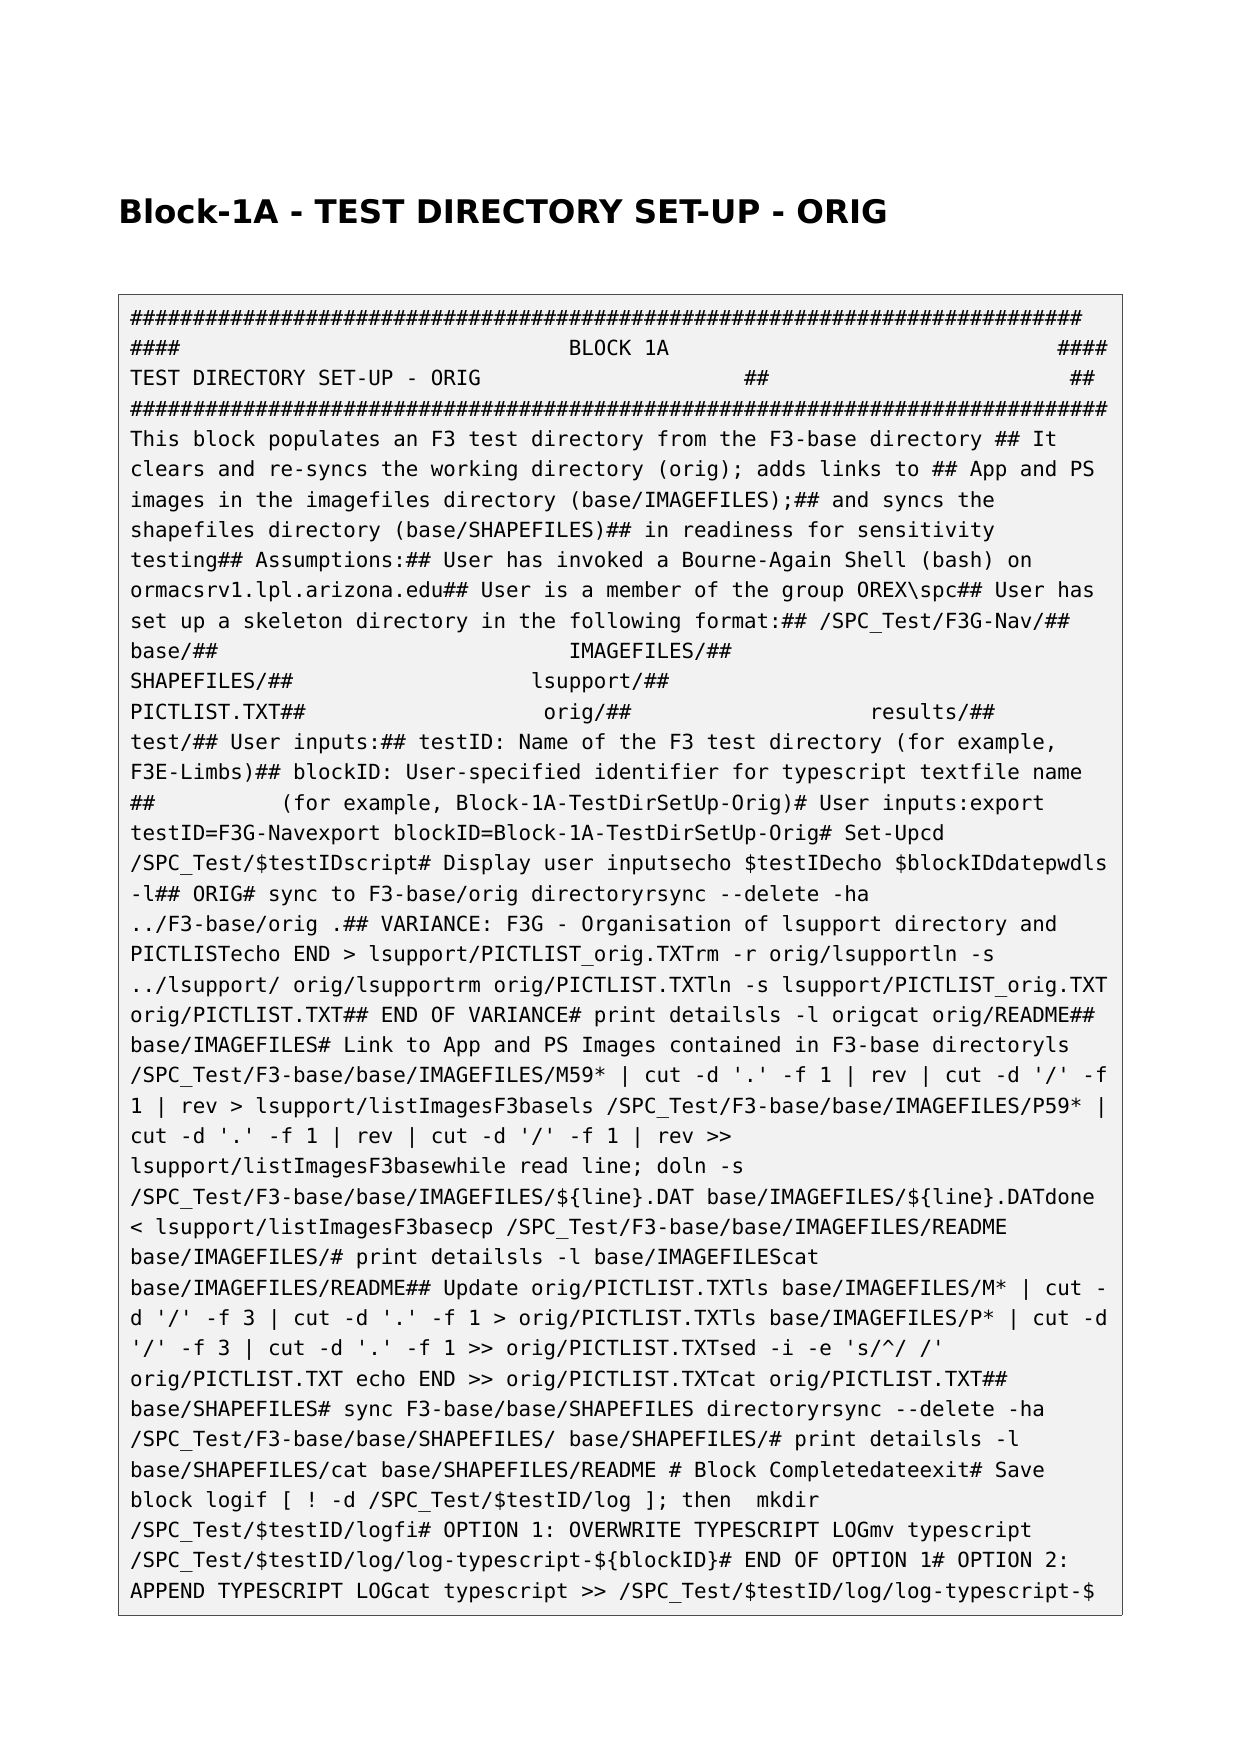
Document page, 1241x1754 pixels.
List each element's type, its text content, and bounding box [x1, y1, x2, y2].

subtitle Block-1A - TEST DIRECTORY SET-UP - ORIG [118, 193, 1122, 231]
text ############################################################################ #### BLOCK 1A #### TEST DIRECTORY SET-UP - ORIG ## ## ############################################################################## This block populates an F3 test directory from the F3-base directory ## It clears and re-syncs the working directory (orig); adds links to ## App and PS images in the imagefiles directory (base/IMAGEFILES);## and syncs the shapefiles directory (base/SHAPEFILES)## in readiness for sensitivity testing## Assumptions:## User has invoked a Bourne-Again Shell (bash) on ormacsrv1.lpl.arizona.edu## User is a member of the group OREX\spc## User has set up a skeleton directory in the following format:## /SPC_Test/F3G-Nav/## base/## IMAGEFILES/## SHAPEFILES/## lsupport/## PICTLIST.TXT## orig/## results/## test/## User inputs:## testID: Name of the F3 test directory (for example, F3E-Limbs)## blockID: User-specified identifier for typescript textfile name ## (for example, Block-1A-TestDirSetUp-Orig)# User inputs:export testID=F3G-Navexport blockID=Block-1A-TestDirSetUp-Orig# Set-Upcd /SPC_Test/$testIDscript# Display user inputsecho $testIDecho $blockIDdatepwdls -l## ORIG# sync to F3-base/orig directoryrsync --delete -ha ../F3-base/orig .## VARIANCE: F3G - Organisation of lsupport directory and PICTLISTecho END > lsupport/PICTLIST_orig.TXTrm -r orig/lsupportln -s ../lsupport/ orig/lsupportrm orig/PICTLIST.TXTln -s lsupport/PICTLIST_orig.TXT orig/PICTLIST.TXT## END OF VARIANCE# print detailsls -l origcat orig/README## base/IMAGEFILES# Link to App and PS Images contained in F3-base directoryls /SPC_Test/F3-base/base/IMAGEFILES/M59* | cut -d '.' -f 1 | rev | cut -d '/' -f 1 | rev > lsupport/listImagesF3basels /SPC_Test/F3-base/base/IMAGEFILES/P59* | cut -d '.' -f 1 | rev | cut -d '/' -f 1 | rev >> lsupport/listImagesF3basewhile read line; doln -s /SPC_Test/F3-base/base/IMAGEFILES/${line}.DAT base/IMAGEFILES/${line}.DATdone < lsupport/listImagesF3basecp /SPC_Test/F3-base/base/IMAGEFILES/README base/IMAGEFILES/# print detailsls -l base/IMAGEFILEScat base/IMAGEFILES/README## Update orig/PICTLIST.TXTls base/IMAGEFILES/M* | cut -d '/' -f 3 | cut -d '.' -f 1 > orig/PICTLIST.TXTls base/IMAGEFILES/P* | cut -d '/' -f 3 | cut -d '.' -f 1 >> orig/PICTLIST.TXTsed -i -e 's/^/ /' orig/PICTLIST.TXT echo END >> orig/PICTLIST.TXTcat orig/PICTLIST.TXT## base/SHAPEFILES# sync F3-base/base/SHAPEFILES directoryrsync --delete -ha /SPC_Test/F3-base/base/SHAPEFILES/ base/SHAPEFILES/# print detailsls -l base/SHAPEFILES/cat base/SHAPEFILES/README # Block Completedateexit# Save block logif [ ! -d /SPC_Test/$testID/log ]; then mkdir /SPC_Test/$testID/logfi# OPTION 1: OVERWRITE TYPESCRIPT LOGmv typescript /SPC_Test/$testID/log/log-typescript-${blockID}# END OF OPTION 1# OPTION 2: APPEND TYPESCRIPT LOGcat typescript >> /SPC_Test/$testID/log/log-typescript-$ [119, 295, 1122, 1615]
